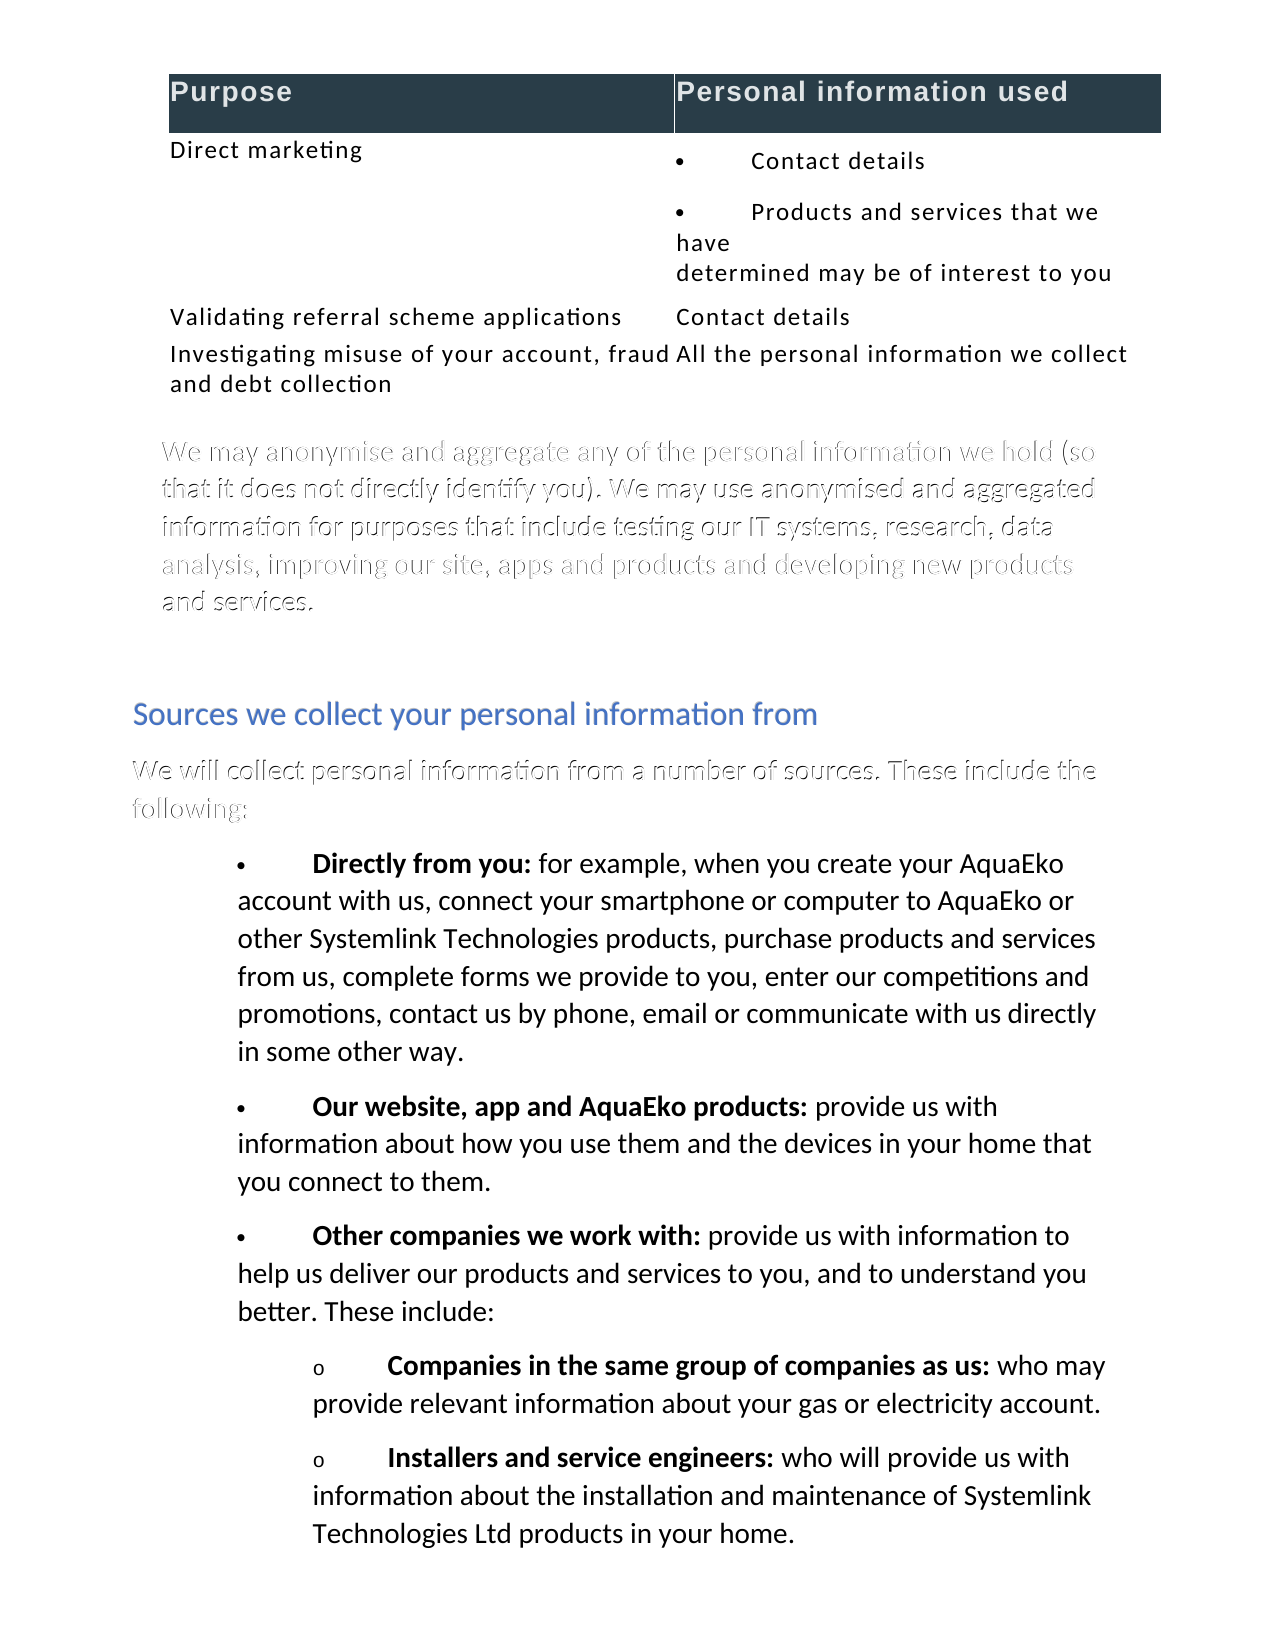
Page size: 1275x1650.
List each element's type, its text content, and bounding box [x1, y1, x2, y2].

list Companies in the same group of companies as us: who may provide relevant information about your gas or electricity account. [312, 1347, 1125, 1421]
text Sources we collect your personal information from [133, 693, 1125, 733]
table_cell Validating referral scheme applications [169, 300, 674, 336]
text We may anonymise and aggregate any of the personal information we hold (so that it does not directly identify you). We may use anonymised and aggregated information for purposes that include testing our IT systems, research, data analysis, improving our site, apps and products and developing new products and services. [162, 433, 1125, 620]
table_cell Contact details Products and services that we have determined may be of interest to you [675, 133, 1161, 300]
table_cell Investigating misuse of your account, fraud and debt collection [169, 336, 674, 433]
text We will collect personal information from a number of sources. These include the following: [133, 753, 1125, 826]
list Directly from you: for example, when you create your AquaEko account with us, connect your smartphone or computer to AquaEko or other Systemlink Technologies products, purchase products and services from us, complete forms we provide to you, enter our competitions and promotions, contact us by phone, email or communicate with us directly in some other way. [237, 845, 1125, 1069]
table_cell Contact details [675, 300, 1161, 336]
table_header Personal information used [675, 74, 1161, 133]
list Our website, app and AquaEko products: provide us with information about how you use them and the devices in your home that you connect to them. [237, 1088, 1125, 1199]
table_cell All the personal information we collect [675, 336, 1161, 433]
table_cell Direct marketing [169, 133, 674, 300]
table_header Purpose [169, 74, 674, 133]
list Other companies we work with: provide us with information to help us deliver our products and services to you, and to understand you better. These include: [237, 1217, 1125, 1328]
list Installers and service engineers: who will provide us with information about the installation and maintenance of Systemlink Technologies Ltd products in your home. [312, 1439, 1125, 1550]
